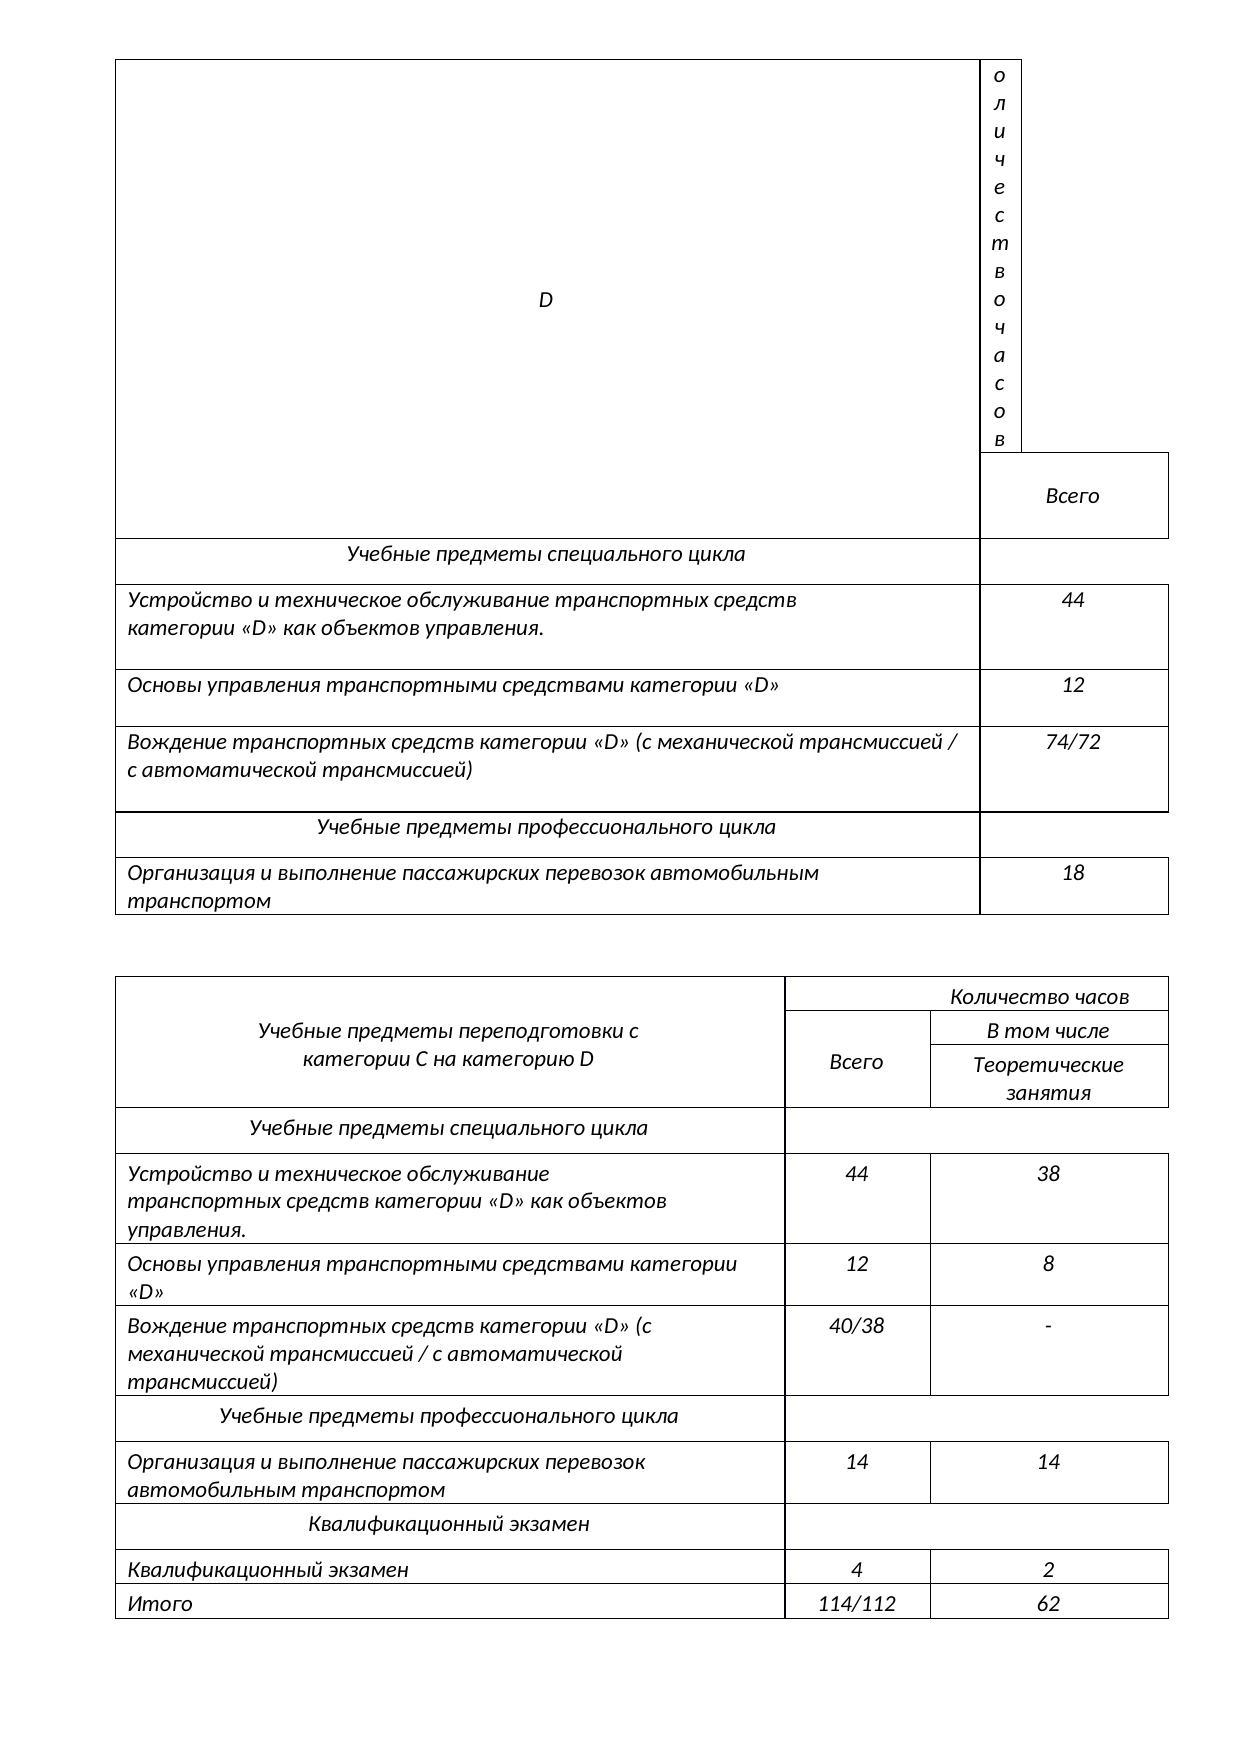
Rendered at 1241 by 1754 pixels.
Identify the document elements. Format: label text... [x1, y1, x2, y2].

table_cell 44 [981, 585, 1168, 669]
table_header [786, 977, 931, 1010]
table_cell Учебные предметы профессионального цикла [116, 1396, 784, 1441]
table_cell [786, 1396, 931, 1441]
table_cell Теоретические занятия [931, 1045, 1168, 1107]
table_cell 14 [931, 1442, 1168, 1503]
table_cell Организация и выполнение пассажирских перевозок автомобильным транспортом [116, 858, 979, 914]
table_cell 8 [931, 1244, 1168, 1305]
table_cell 12 [786, 1244, 930, 1305]
table_cell 44 [786, 1154, 930, 1243]
table_cell Квалификационный экзамен [116, 1550, 784, 1583]
table_cell Вождение транспортных средств категории «D» (с механической трансмиссией / с автоматической трансмиссией) [116, 727, 979, 811]
table_cell 62 [931, 1584, 1168, 1618]
table_cell Вождение транспортных средств категории «D» (с механической трансмиссией / с автоматической трансмиссией) [116, 1306, 784, 1395]
table_cell Учебные предметы специального цикла [116, 539, 979, 584]
table_cell 74/72 [981, 727, 1168, 811]
table_cell Учебные предметы специального цикла [116, 1108, 784, 1152]
table_cell Всего [981, 453, 1168, 538]
table_header Количество часов [931, 977, 1168, 1010]
table_cell Устройство и техническое обслуживание транспортных средств категории «D» как объектов управления. [116, 585, 979, 669]
table_cell 12 [981, 670, 1168, 726]
table_header D [116, 60, 979, 538]
table_cell [981, 813, 1022, 857]
table_cell В том числе [931, 1011, 1168, 1044]
table_cell 14 [786, 1442, 930, 1503]
table_cell Всего [786, 1011, 930, 1107]
table_header оличество часов [981, 60, 1021, 452]
table_cell 18 [981, 858, 1168, 914]
table_cell Устройство и техническое обслуживание транспортных средств категории «D» как объектов управления. [116, 1154, 784, 1243]
table_cell 38 [931, 1154, 1168, 1243]
table_cell 114/112 [786, 1584, 930, 1618]
table_cell Основы управления транспортными средствами категории «D» [116, 670, 979, 726]
table_cell [786, 1108, 931, 1152]
table_cell 4 [786, 1550, 930, 1583]
table_cell [931, 1396, 1168, 1441]
table_cell Организация и выполнение пассажирских перевозок автомобильным транспортом [116, 1442, 784, 1503]
table_header Учебные предметы переподготовки с категории С на категорию D [116, 977, 784, 1107]
table_cell 2 [931, 1550, 1168, 1583]
table_cell [931, 1108, 1168, 1152]
table_cell [981, 539, 1022, 584]
table_cell Основы управления транспортными средствами категории «D» [116, 1244, 784, 1305]
table_cell Квалификационный экзамен [116, 1504, 784, 1549]
table_cell - [931, 1306, 1168, 1395]
table_cell Учебные предметы профессионального цикла [116, 813, 979, 857]
table_cell [931, 1504, 1168, 1549]
table_cell [786, 1504, 931, 1549]
table_cell Итого [116, 1584, 784, 1618]
table_cell 40/38 [786, 1306, 930, 1395]
